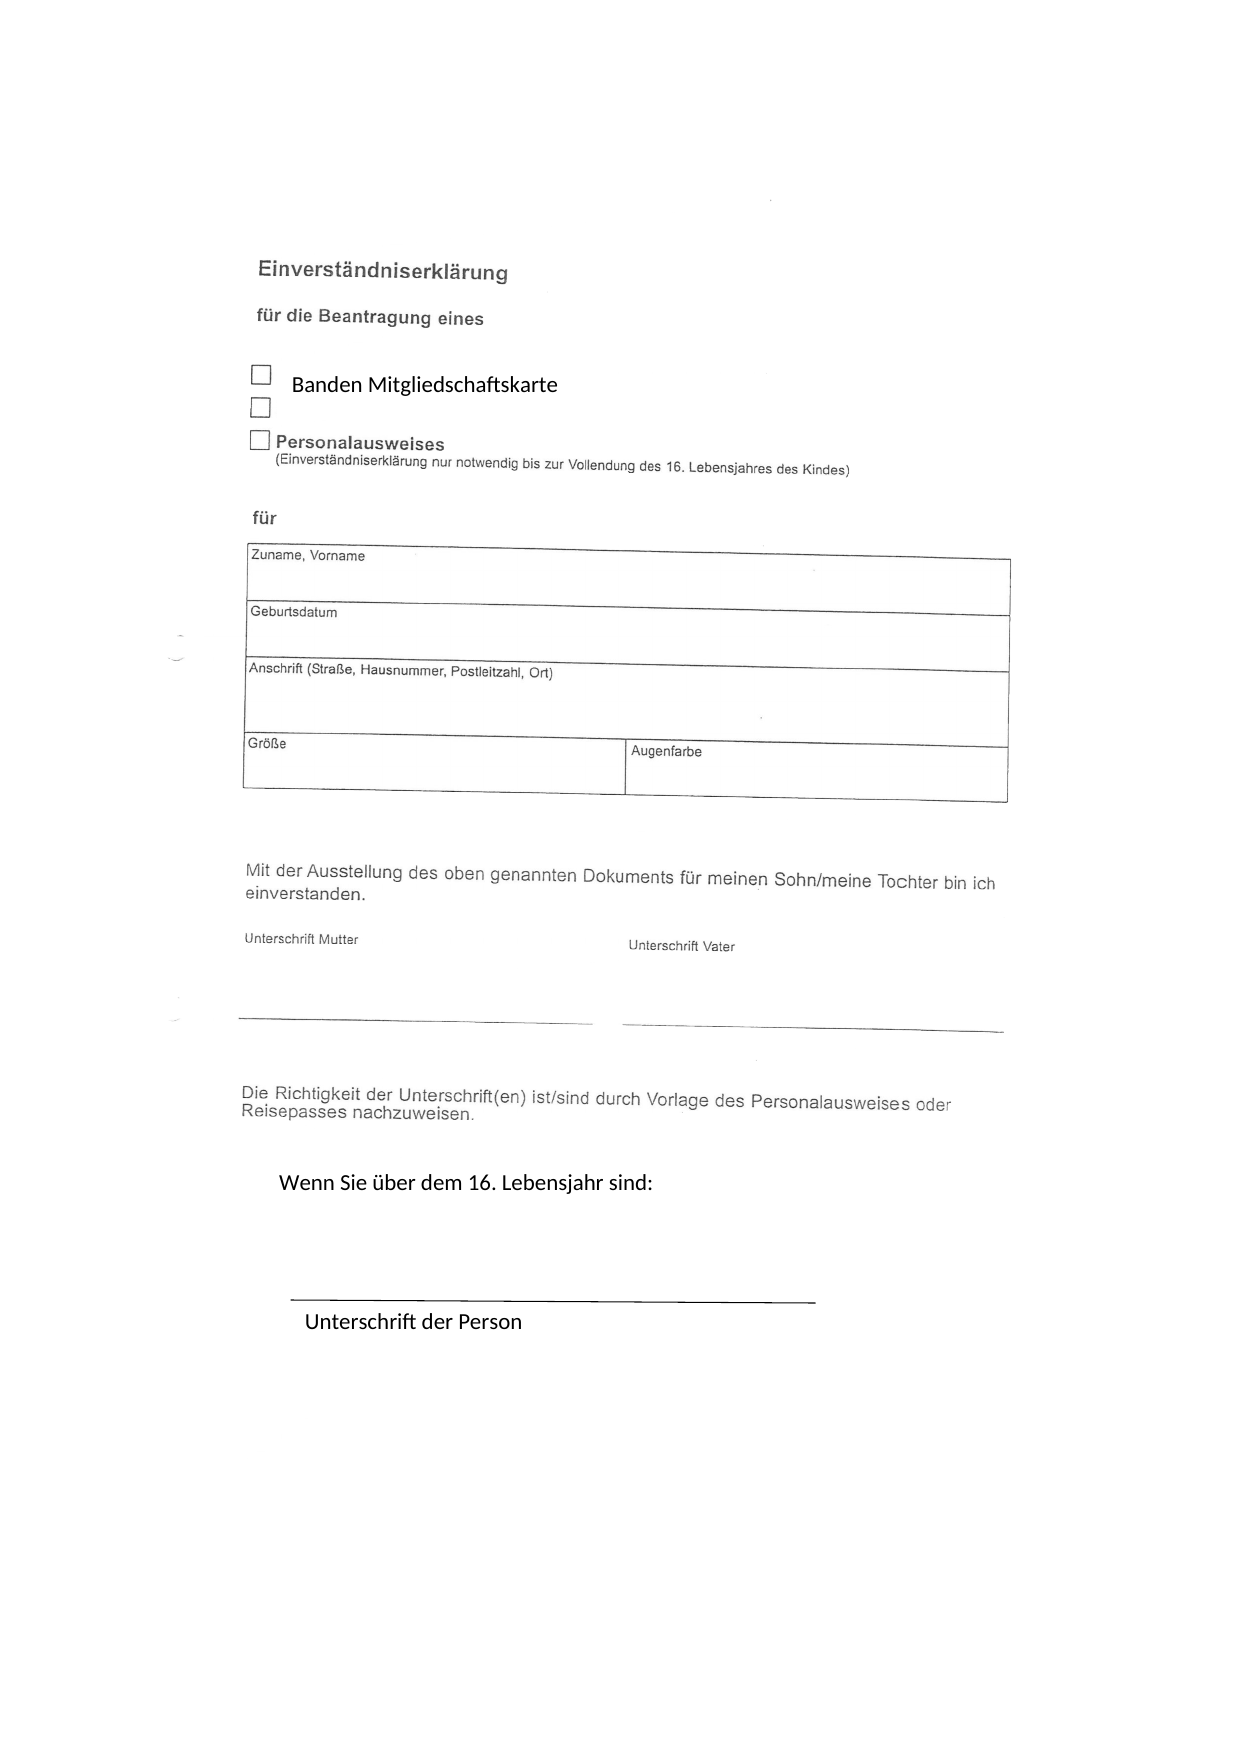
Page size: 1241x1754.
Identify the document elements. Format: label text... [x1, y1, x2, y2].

text Unterschrift der Person [279, 1307, 957, 1336]
text Wenn Sie über dem 16. Lebensjahr sind: [279, 1168, 957, 1196]
text Banden Mitgliedschaftskarte [292, 370, 577, 398]
